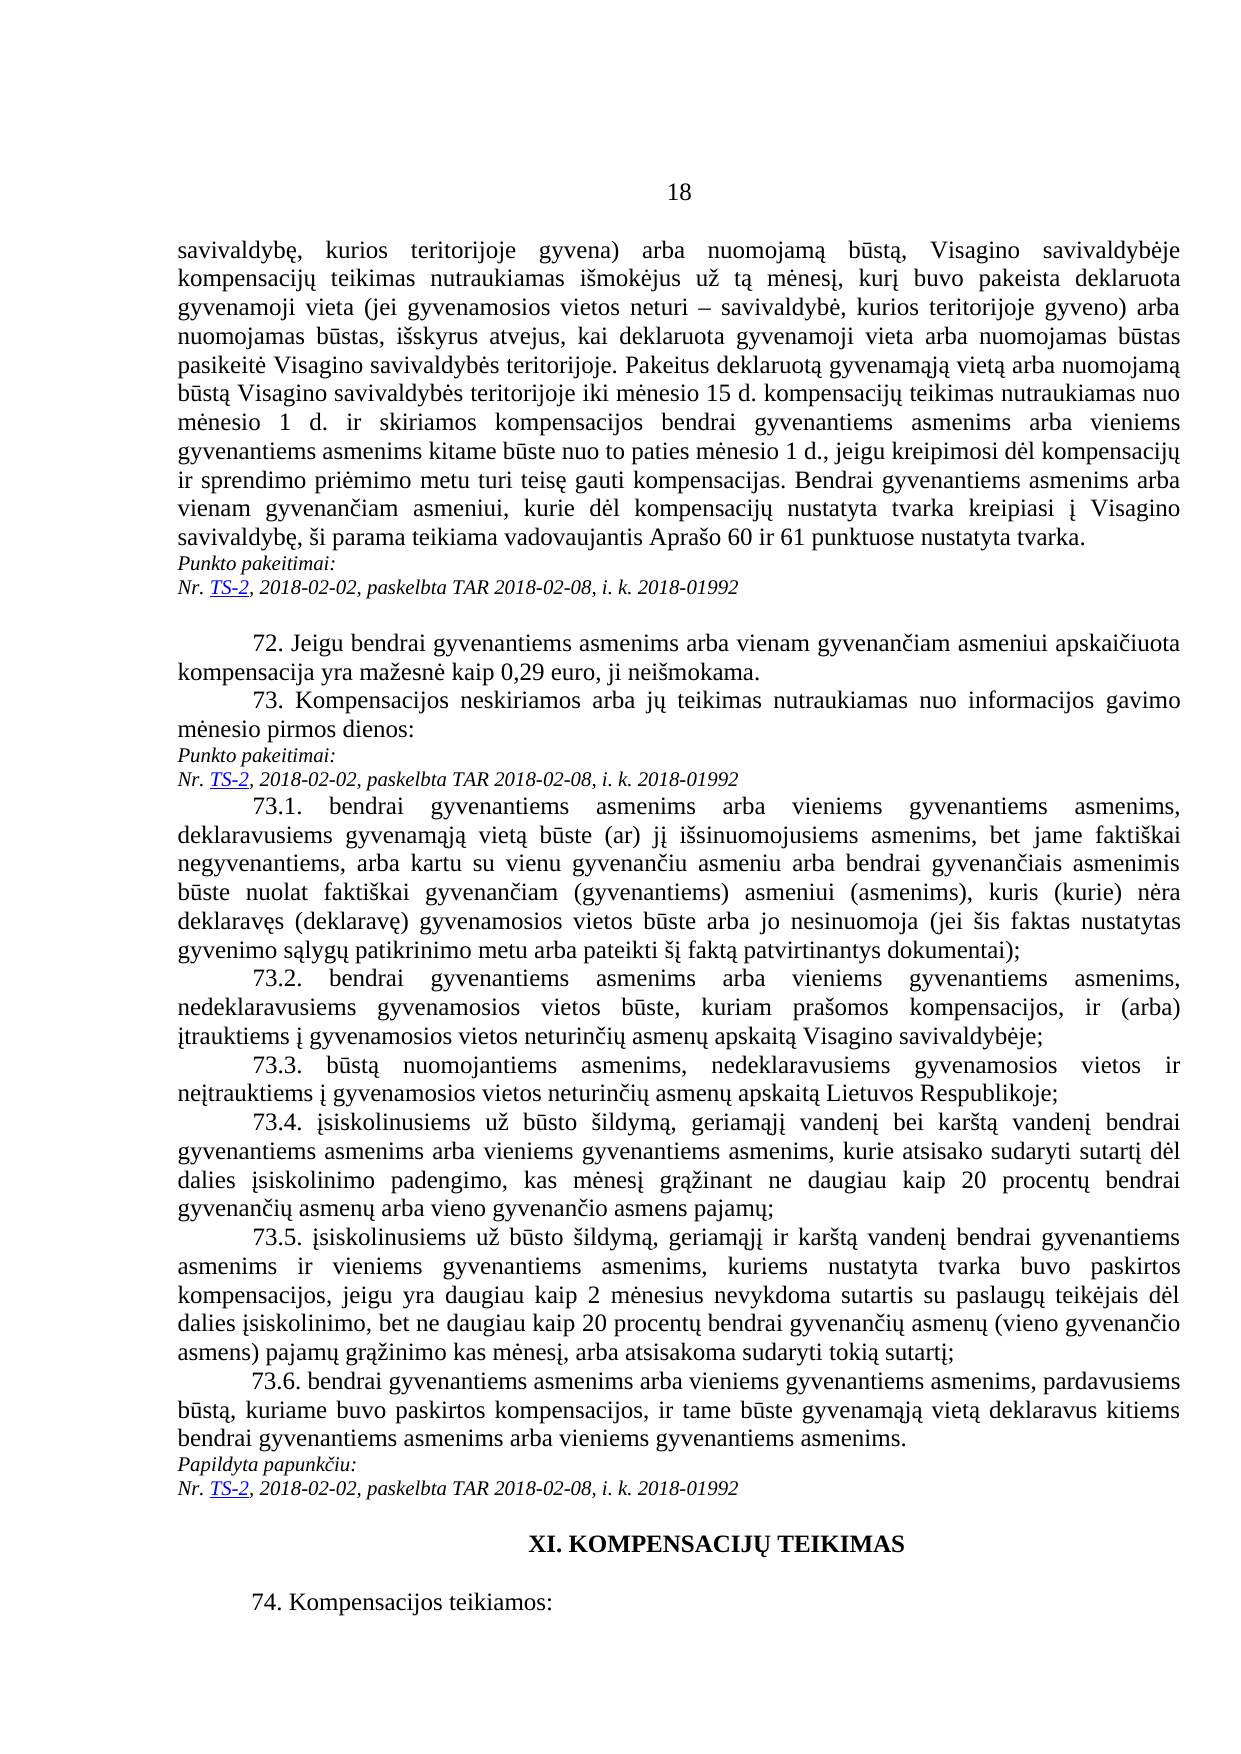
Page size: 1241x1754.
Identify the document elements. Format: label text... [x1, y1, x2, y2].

text XI. KOMPENSACIJŲ TEIKIMAS [177, 1529, 1181, 1558]
text 72. Jeigu bendrai gyvenantiems asmenims arba vienam gyvenančiam asmeniui apskaičiuota kompensacija yra mažesnė kaip 0,29 euro, ji neišmokama. [177, 628, 1181, 685]
text Punkto pakeitimai: [177, 551, 1181, 575]
text 73. Kompensacijos neskiriamos arba jų teikimas nutraukiamas nuo informacijos gavimo mėnesio pirmos dienos: [177, 685, 1181, 743]
text Punkto pakeitimai: [177, 743, 1181, 767]
text Papildyta papunkčiu: [177, 1452, 1181, 1476]
text 73.3. būstą nuomojantiems asmenims, nedeklaravusiems gyvenamosios vietos ir neįtrauktiems į gyvenamosios vietos neturinčių asmenų apskaitą Lietuvos Respublikoje; [177, 1050, 1181, 1107]
text 73.1. bendrai gyvenantiems asmenims arba vieniems gyvenantiems asmenims, deklaravusiems gyvenamąją vietą būste (ar) jį išsinuomojusiems asmenims, bet jame faktiškai negyvenantiems, arba kartu su vienu gyvenančiu asmeniu arba bendrai gyvenančiais asmenimis būste nuolat faktiškai gyvenančiam (gyvenantiems) asmeniui (asmenims), kuris (kurie) nėra deklaravęs (deklaravę) gyvenamosios vietos būste arba jo nesinuomoja (jei šis faktas nustatytas gyvenimo sąlygų patikrinimo metu arba pateikti šį faktą patvirtinantys dokumentai); [177, 791, 1181, 963]
text Nr. TS-2, 2018-02-02, paskelbta TAR 2018-02-08, i. k. 2018-01992 [177, 767, 1181, 791]
text 73.5. įsiskolinusiems už būsto šildymą, geriamąjį ir karštą vandenį bendrai gyvenantiems asmenims ir vieniems gyvenantiems asmenims, kuriems nustatyta tvarka buvo paskirtos kompensacijos, jeigu yra daugiau kaip 2 mėnesius nevykdoma sutartis su paslaugų teikėjais dėl dalies įsiskolinimo, bet ne daugiau kaip 20 procentų bendrai gyvenančių asmenų (vieno gyvenančio asmens) pajamų grąžinimo kas mėnesį, arba atsisakoma sudaryti tokią sutartį; [177, 1222, 1181, 1366]
text 73.6. bendrai gyvenantiems asmenims arba vieniems gyvenantiems asmenims, pardavusiems būstą, kuriame buvo paskirtos kompensacijos, ir tame būste gyvenamąją vietą deklaravus kitiems bendrai gyvenantiems asmenims arba vieniems gyvenantiems asmenims. [177, 1366, 1181, 1452]
text Nr. TS-2, 2018-02-02, paskelbta TAR 2018-02-08, i. k. 2018-01992 [177, 575, 1181, 599]
text 74. Kompensacijos teikiamos: [177, 1587, 1181, 1615]
text 73.4. įsiskolinusiems už būsto šildymą, geriamąjį vandenį bei karštą vandenį bendrai gyvenantiems asmenims arba vieniems gyvenantiems asmenims, kurie atsisako sudaryti sutartį dėl dalies įsiskolinimo padengimo, kas mėnesį grąžinant ne daugiau kaip 20 procentų bendrai gyvenančių asmenų arba vieno gyvenančio asmens pajamų; [177, 1107, 1181, 1222]
text savivaldybę, kurios teritorijoje gyvena) arba nuomojamą būstą, Visagino savivaldybėje kompensacijų teikimas nutraukiamas išmokėjus už tą mėnesį, kurį buvo pakeista deklaruota gyvenamoji vieta (jei gyvenamosios vietos neturi – savivaldybė, kurios teritorijoje gyveno) arba nuomojamas būstas, išskyrus atvejus, kai deklaruota gyvenamoji vieta arba nuomojamas būstas pasikeitė Visagino savivaldybės teritorijoje. Pakeitus deklaruotą gyvenamąją vietą arba nuomojamą būstą Visagino savivaldybės teritorijoje iki mėnesio 15 d. kompensacijų teikimas nutraukiamas nuo mėnesio 1 d. ir skiriamos kompensacijos bendrai gyvenantiems asmenims arba vieniems gyvenantiems asmenims kitame būste nuo to paties mėnesio 1 d., jeigu kreipimosi dėl kompensacijų ir sprendimo priėmimo metu turi teisę gauti kompensacijas. Bendrai gyvenantiems asmenims arba vienam gyvenančiam asmeniui, kurie dėl kompensacijų nustatyta tvarka kreipiasi į Visagino savivaldybę, ši parama teikiama vadovaujantis Aprašo 60 ir 61 punktuose nustatyta tvarka. [177, 235, 1181, 551]
text Nr. TS-2, 2018-02-02, paskelbta TAR 2018-02-08, i. k. 2018-01992 [177, 1476, 1181, 1500]
text 73.2. bendrai gyvenantiems asmenims arba vieniems gyvenantiems asmenims, nedeklaravusiems gyvenamosios vietos būste, kuriam prašomos kompensacijos, ir (arba) įtrauktiems į gyvenamosios vietos neturinčių asmenų apskaitą Visagino savivaldybėje; [177, 963, 1181, 1050]
